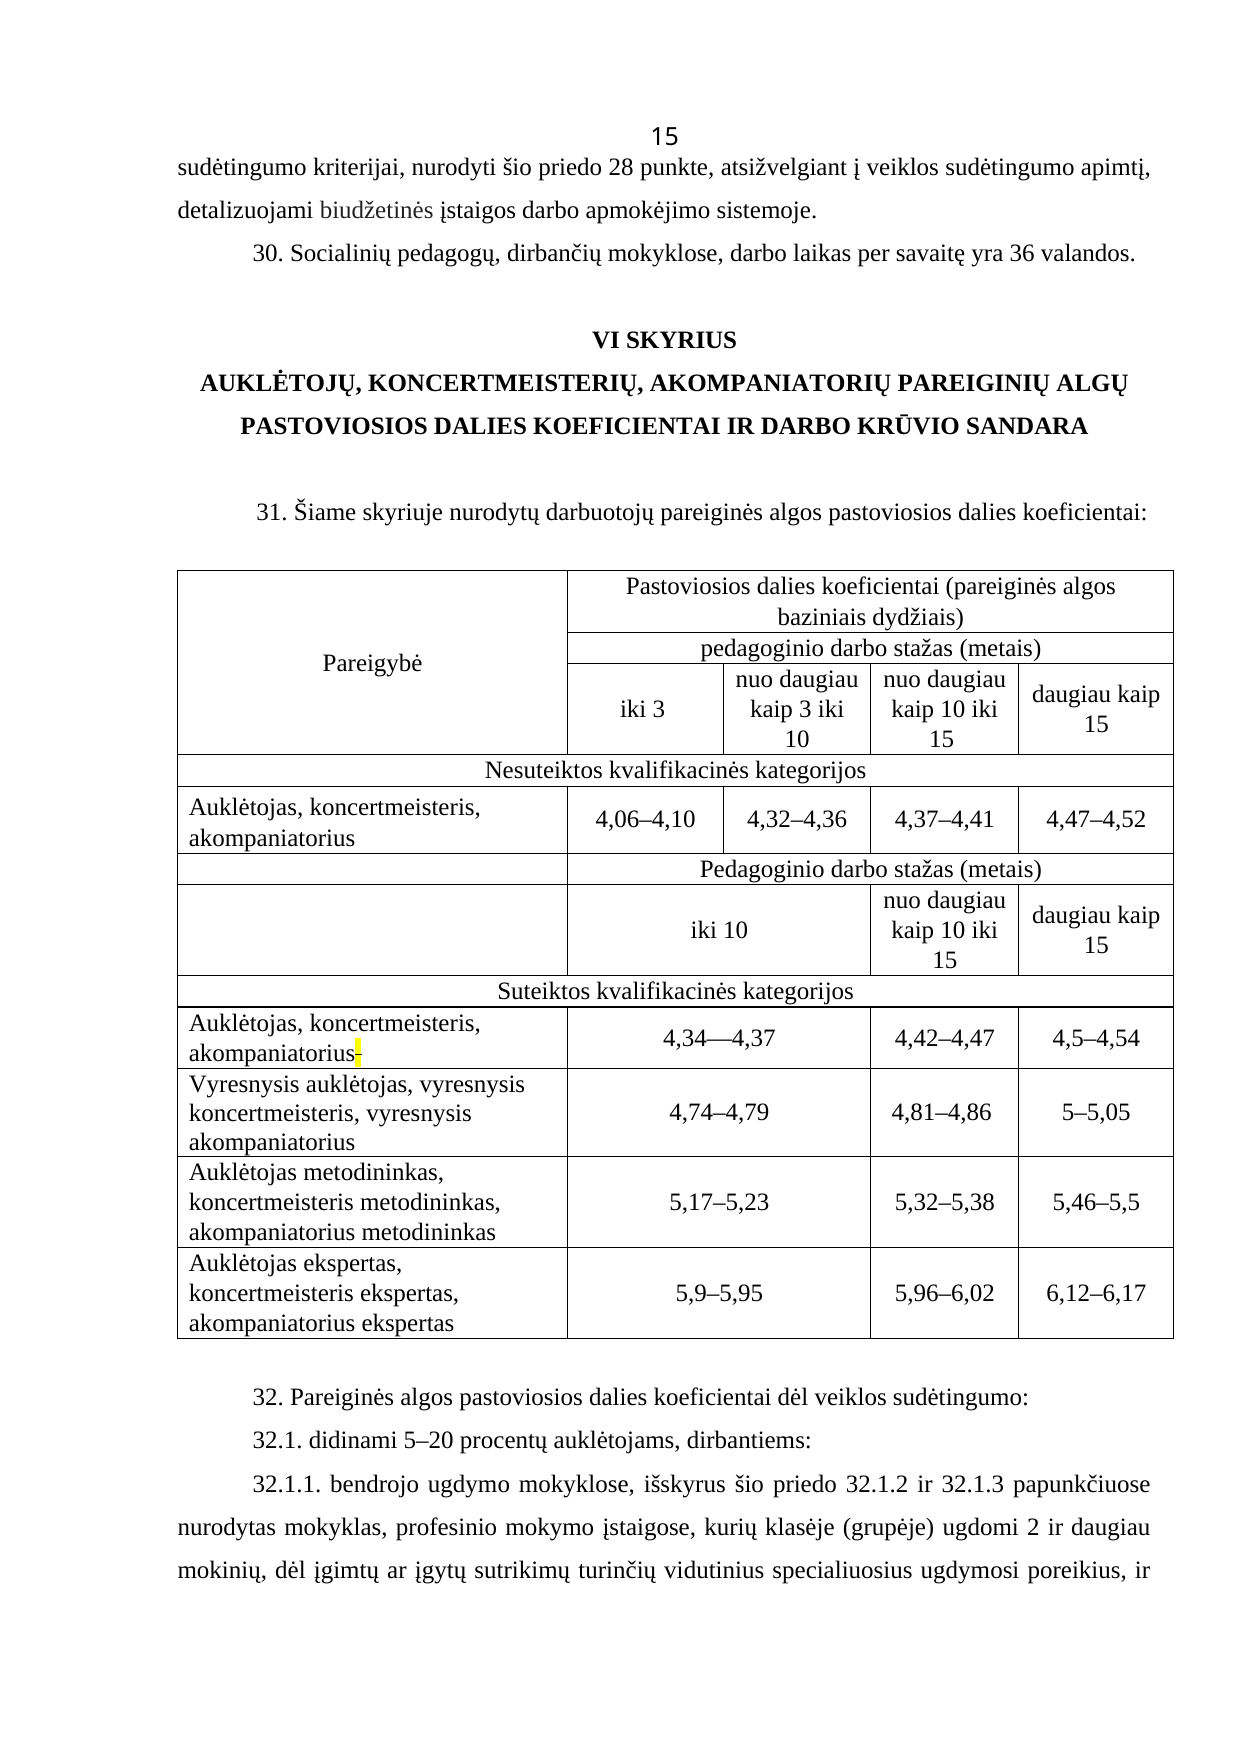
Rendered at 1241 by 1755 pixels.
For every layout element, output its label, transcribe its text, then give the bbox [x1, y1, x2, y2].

table_cell 5,9–5,95 [568, 1248, 870, 1338]
table_cell nuo daugiau kaip 10 iki 15 [871, 885, 1018, 975]
table_cell Auklėtojas ekspertas, koncertmeisteris ekspertas, akompaniatorius ekspertas [178, 1248, 567, 1338]
text 32.1.1. bendrojo ugdymo mokyklose, išskyrus šio priedo 32.1.2 ir 32.1.3 papunkčiuose nurodytas mokyklas, profesinio mokymo įstaigose, kurių klasėje (grupėje) ugdomi 2 ir daugiau mokinių, dėl įgimtų ar įgytų sutrikimų turinčių vidutinius specialiuosius ugdymosi poreikius, ir [177, 1469, 1152, 1584]
table_cell 4,32–4,36 [724, 787, 870, 853]
table_cell 4,5–4,54 [1019, 1008, 1173, 1068]
table_header Pareigybė [178, 571, 567, 754]
table_cell 5,46–5,5 [1019, 1157, 1173, 1247]
table_cell iki 10 [568, 885, 870, 975]
table_cell 5,96–6,02 [871, 1248, 1018, 1338]
table_cell 6,12–6,17 [1019, 1248, 1173, 1338]
table_cell 4,34—4,37 [568, 1008, 870, 1068]
table_cell Auklėtojas metodininkas, koncertmeisteris metodininkas, akompaniatorius metodininkas [178, 1157, 567, 1247]
table_cell 4,37–4,41 [871, 787, 1018, 853]
text AUKLĖTOJŲ, KONCERTMEISTERIŲ, AKOMPANIATORIŲ PAREIGINIŲ ALGŲ PASTOVIOSIOS DALIES KOEFICIENTAI IR DARBO KRŪVIO SANDARA [177, 368, 1152, 440]
text 31. Šiame skyriuje nurodytų darbuotojų pareiginės algos pastoviosios dalies koeficientai: [177, 497, 1152, 526]
table_cell nuo daugiau kaip 10 iki 15 [871, 664, 1018, 754]
table_cell Suteiktos kvalifikacinės kategorijos [178, 976, 1173, 1006]
table_cell pedagoginio darbo stažas (metais) [568, 633, 1173, 663]
table_cell daugiau kaip 15 [1019, 885, 1173, 975]
table_header Pastoviosios dalies koeficientai (pareiginės algos baziniais dydžiais) [568, 571, 1173, 632]
table_cell Nesuteiktos kvalifikacinės kategorijos [178, 755, 1173, 786]
table_cell [178, 854, 567, 884]
table_cell 4,47–4,52 [1019, 787, 1173, 853]
table_cell nuo daugiau kaip 3 iki 10 [724, 664, 870, 754]
table_cell Auklėtojas, koncertmeisteris, akompaniatorius [178, 1008, 567, 1068]
text 32.1. didinami 5–20 procentų auklėtojams, dirbantiems: [177, 1426, 1152, 1454]
table_cell 4,81–4,86 [871, 1069, 1018, 1156]
table_cell 5,32–5,38 [871, 1157, 1018, 1247]
table_cell 5–5,05 [1019, 1069, 1173, 1156]
table_cell 4,74–4,79 [568, 1069, 870, 1156]
table_cell iki 3 [568, 664, 723, 754]
table_cell 5,17–5,23 [568, 1157, 870, 1247]
table_cell 4,06–4,10 [568, 787, 723, 853]
table_cell Pedagoginio darbo stažas (metais) [568, 854, 1173, 884]
table_cell 4,42–4,47 [871, 1008, 1018, 1068]
table_cell Vyresnysis auklėtojas, vyresnysis koncertmeisteris, vyresnysis akompaniatorius [178, 1069, 567, 1156]
text VI SKYRIUS [177, 325, 1152, 353]
text 30. Socialinių pedagogų, dirbančių mokyklose, darbo laikas per savaitę yra 36 valandos. [177, 238, 1152, 267]
table_cell daugiau kaip 15 [1019, 664, 1173, 754]
table_cell [178, 885, 567, 975]
table_cell Auklėtojas, koncertmeisteris, akompaniatorius [178, 787, 567, 853]
text sudėtingumo kriterijai, nurodyti šio priedo 28 punkte, atsižvelgiant į veiklos sudėtingumo apimtį, detalizuojami biudžetinės įstaigos darbo apmokėjimo sistemoje. [177, 152, 1152, 224]
text 32. Pareiginės algos pastoviosios dalies koeficientai dėl veiklos sudėtingumo: [177, 1382, 1152, 1411]
